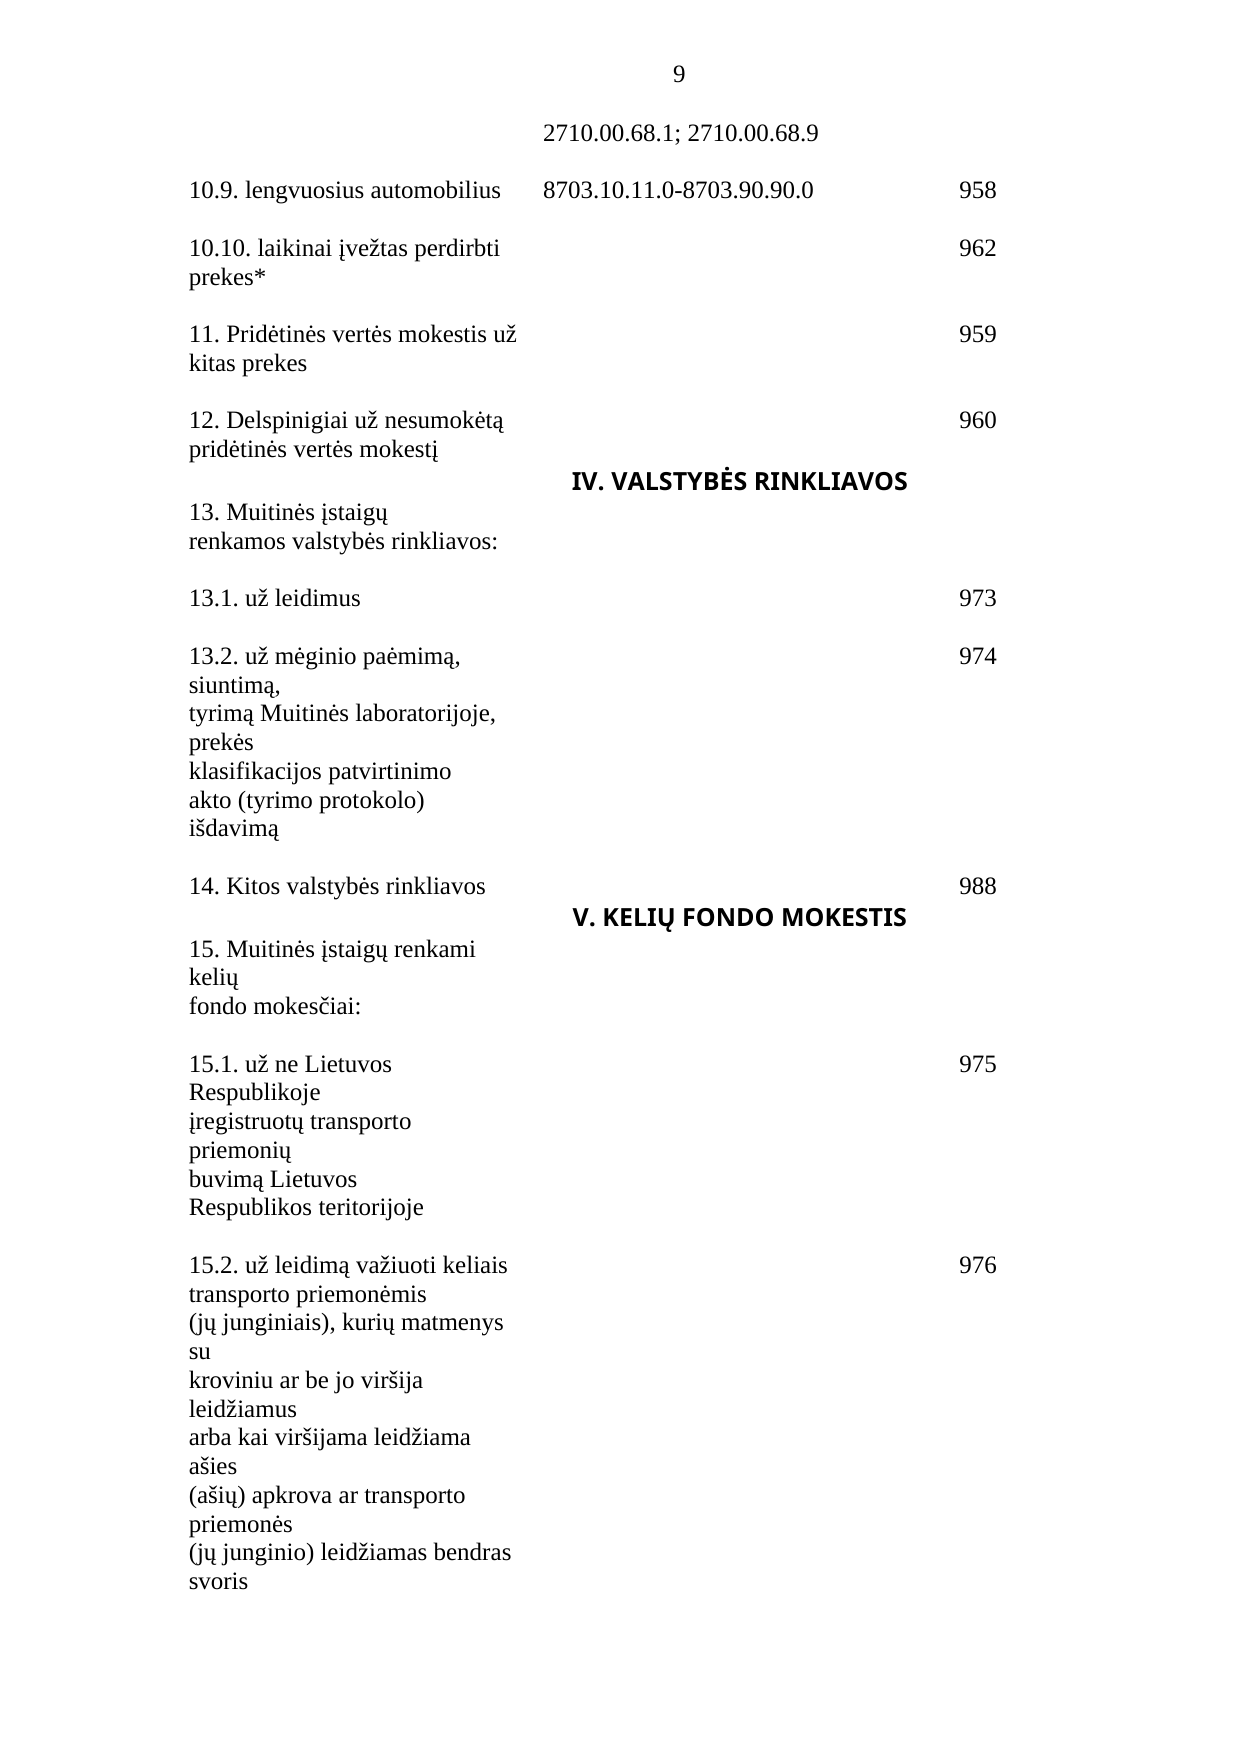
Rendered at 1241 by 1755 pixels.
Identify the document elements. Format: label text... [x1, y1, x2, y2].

table_cell [948, 1193, 1204, 1221]
table_cell [532, 555, 948, 583]
table_cell 15.1. už ne Lietuvos Respublikoje [177, 1049, 532, 1106]
table_cell [177, 204, 532, 233]
table_cell 960 [948, 406, 1204, 434]
table_cell [948, 1279, 1204, 1307]
table_cell [948, 1365, 1204, 1422]
table_cell [177, 555, 532, 583]
table_cell [948, 147, 1204, 176]
table_cell [532, 934, 948, 991]
table_cell [948, 526, 1204, 555]
table_cell [948, 1480, 1204, 1537]
table_cell [177, 1221, 532, 1250]
table_cell 15.2. už leidimą važiuoti keliais [177, 1250, 532, 1279]
table_cell Respublikos teritorijoje [177, 1193, 532, 1221]
table_cell buvimą Lietuvos [177, 1164, 532, 1192]
table_cell [532, 1538, 948, 1595]
table_cell [948, 612, 1204, 641]
table_cell [177, 377, 532, 406]
table_cell [177, 291, 532, 319]
table_cell 973 [948, 584, 1204, 612]
table_cell [948, 1423, 1204, 1480]
table_cell [532, 1279, 948, 1307]
table_cell [532, 204, 948, 233]
table_cell 958 [948, 176, 1204, 204]
table_cell [532, 842, 948, 871]
table_cell [177, 118, 532, 147]
table_cell [532, 497, 948, 526]
table_cell arba kai viršijama leidžiama ašies [177, 1423, 532, 1480]
table_cell [532, 584, 948, 612]
table_cell [177, 612, 532, 641]
table_cell [948, 348, 1204, 377]
table_cell 11. Pridėtinės vertės mokestis už [177, 319, 532, 348]
table_cell [532, 785, 948, 842]
table_cell [948, 291, 1204, 319]
table_cell [948, 434, 1204, 463]
table_cell [948, 204, 1204, 233]
table_cell [948, 900, 1204, 934]
table_cell 974 [948, 641, 1204, 698]
table_cell [532, 348, 948, 377]
table_cell klasifikacijos patvirtinimo [177, 756, 532, 785]
table_cell [532, 612, 948, 641]
table_cell [948, 1308, 1204, 1365]
table_cell 10.9. lengvuosius automobilius [177, 176, 532, 204]
table_cell [948, 934, 1204, 991]
table_cell 2710.00.68.1; 2710.00.68.9 [532, 118, 948, 147]
table_cell [948, 463, 1204, 497]
table_cell [948, 262, 1204, 291]
table_cell [532, 1193, 948, 1221]
table_cell [532, 526, 948, 555]
table_cell V. KELIŲ FONDO MOKESTIS [532, 900, 948, 934]
table_cell [532, 1020, 948, 1049]
table_cell 13.1. už leidimus [177, 584, 532, 612]
table_cell [948, 842, 1204, 871]
table_cell [532, 262, 948, 291]
table_cell [532, 1250, 948, 1279]
table_cell (ašių) apkrova ar transporto priemonės [177, 1480, 532, 1537]
table_cell (jų junginiais), kurių matmenys su [177, 1308, 532, 1365]
table_cell [948, 118, 1204, 147]
table_cell [177, 842, 532, 871]
table_cell [532, 1106, 948, 1164]
table_cell [177, 463, 532, 497]
table_cell [948, 1221, 1204, 1250]
table_cell [532, 871, 948, 900]
table_cell [532, 291, 948, 319]
table_cell 13.2. už mėginio paėmimą, siuntimą, [177, 641, 532, 698]
table_cell [532, 1164, 948, 1192]
table_cell [177, 900, 532, 934]
table_cell [532, 1221, 948, 1250]
table_cell [948, 1164, 1204, 1192]
table_cell [948, 756, 1204, 785]
table_cell [177, 1020, 532, 1049]
table_cell [532, 406, 948, 434]
table_cell 959 [948, 319, 1204, 348]
table_cell [532, 1365, 948, 1422]
table_cell 976 [948, 1250, 1204, 1279]
table_cell [948, 1020, 1204, 1049]
table_cell 988 [948, 871, 1204, 900]
table_cell [948, 555, 1204, 583]
table_cell [948, 991, 1204, 1020]
table_cell fondo mokesčiai: [177, 991, 532, 1020]
table_cell 962 [948, 233, 1204, 262]
table_cell tyrimą Muitinės laboratorijoje, prekės [177, 699, 532, 756]
table_cell [948, 1538, 1204, 1595]
table_cell [177, 147, 532, 176]
table_cell [532, 319, 948, 348]
table_cell [177, 1595, 532, 1624]
table_cell [532, 377, 948, 406]
table_cell 8703.10.11.0-8703.90.90.0 [532, 176, 948, 204]
table_cell pridėtinės vertės mokestį [177, 434, 532, 463]
table_cell [948, 377, 1204, 406]
table_cell [532, 147, 948, 176]
table_cell kroviniu ar be jo viršija leidžiamus [177, 1365, 532, 1422]
table_cell [948, 785, 1204, 842]
table_cell [532, 991, 948, 1020]
table_cell [532, 434, 948, 463]
table_cell [532, 699, 948, 756]
table_cell [948, 1595, 1204, 1624]
table_cell [532, 1308, 948, 1365]
table_cell 10.10. laikinai įvežtas perdirbti [177, 233, 532, 262]
table_cell [532, 1423, 948, 1480]
table_cell transporto priemonėmis [177, 1279, 532, 1307]
table_cell [532, 1480, 948, 1537]
table_cell [532, 641, 948, 698]
table_cell kitas prekes [177, 348, 532, 377]
table_cell 12. Delspinigiai už nesumokėtą [177, 406, 532, 434]
table_cell [948, 497, 1204, 526]
table_cell įregistruotų transporto priemonių [177, 1106, 532, 1164]
table_cell [948, 699, 1204, 756]
table_cell [948, 1106, 1204, 1164]
table_cell [532, 233, 948, 262]
table_cell [532, 756, 948, 785]
table_cell 15. Muitinės įstaigų renkami kelių [177, 934, 532, 991]
table_cell (jų junginio) leidžiamas bendras svoris [177, 1538, 532, 1595]
table_cell 975 [948, 1049, 1204, 1106]
table_cell [532, 1049, 948, 1106]
table_cell 14. Kitos valstybės rinkliavos [177, 871, 532, 900]
table_cell IV. VALSTYBĖS RINKLIAVOS [532, 463, 948, 497]
table_cell akto (tyrimo protokolo) išdavimą [177, 785, 532, 842]
table_cell renkamos valstybės rinkliavos: [177, 526, 532, 555]
table_cell prekes* [177, 262, 532, 291]
table_cell [532, 1595, 948, 1624]
table_cell 13. Muitinės įstaigų [177, 497, 532, 526]
